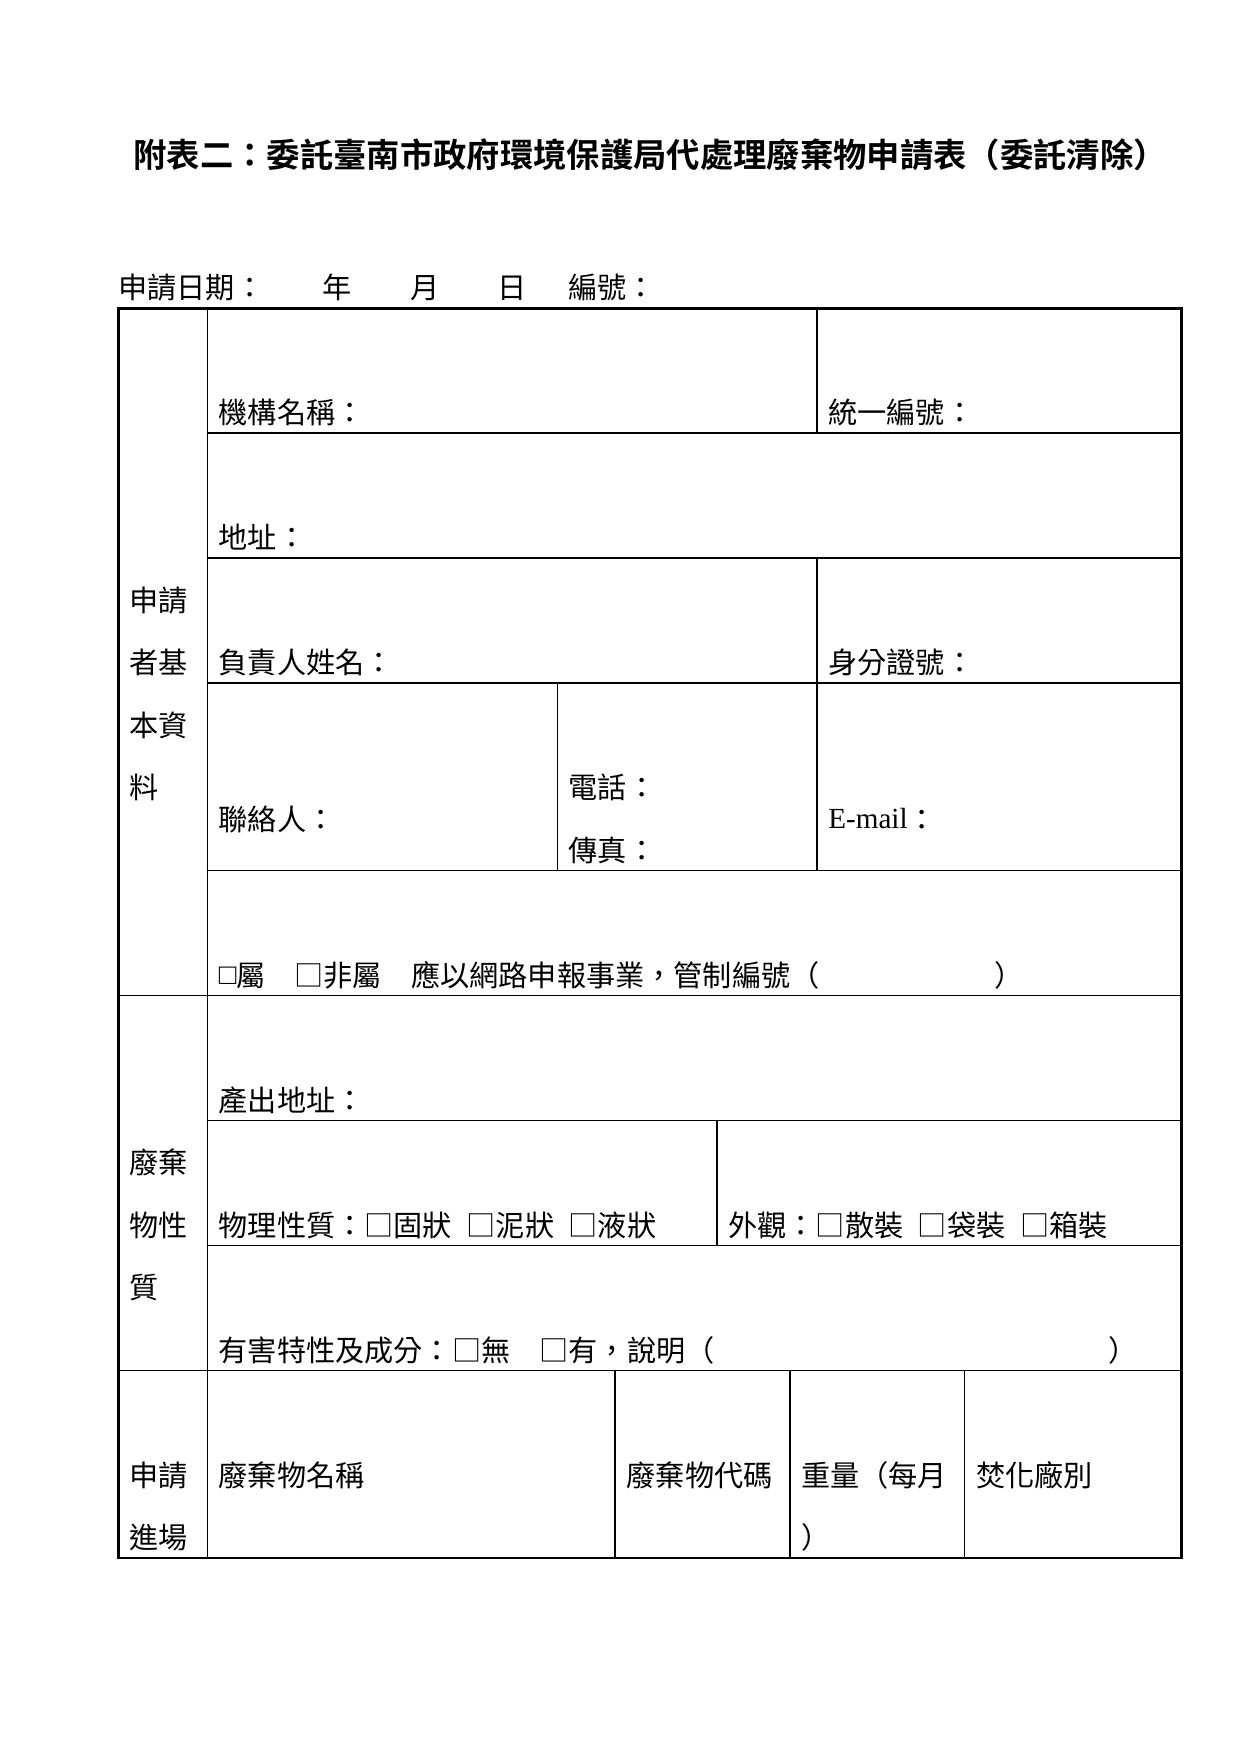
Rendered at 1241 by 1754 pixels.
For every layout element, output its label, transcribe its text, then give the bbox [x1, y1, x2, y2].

table_cell 電話： 傳真： [558, 684, 816, 869]
table_cell 有害特性及成分：□無 □有，說明（ ） [208, 1246, 1180, 1369]
table_cell 負責人姓名： [208, 559, 816, 682]
table_cell 申請進場 [120, 1371, 207, 1557]
table_header 機構名稱： [208, 310, 816, 432]
table_cell 外觀：□散裝 □袋裝 □箱裝 [718, 1121, 1180, 1244]
table_cell 產出地址： [208, 996, 1180, 1119]
table_cell □屬 □非屬 應以網路申報事業，管制編號（ ） [208, 871, 1180, 994]
text 附表二：委託臺南市政府環境保護局代處理廢棄物申請表（委託清除） [118, 129, 1181, 177]
table_cell 廢棄物名稱 [208, 1371, 614, 1557]
table_cell 聯絡人： [208, 684, 557, 869]
table_cell 焚化廠別 [965, 1371, 1180, 1557]
table_header 申請者基本資料 [120, 310, 207, 994]
table_cell 廢棄物代碼 [616, 1371, 789, 1557]
text 申請日期： 年 月 日 編號： [118, 244, 1181, 307]
table_cell 身分證號： [818, 559, 1180, 682]
table_cell 物理性質：□固狀 □泥狀 □液狀 [208, 1121, 716, 1244]
table_cell E-mail： [818, 684, 1180, 869]
table_cell 重量（每月） [791, 1371, 964, 1557]
table_header 統一編號： [818, 310, 1180, 432]
table_cell 地址： [208, 434, 1180, 557]
table_cell 廢棄物性質 [120, 996, 207, 1369]
